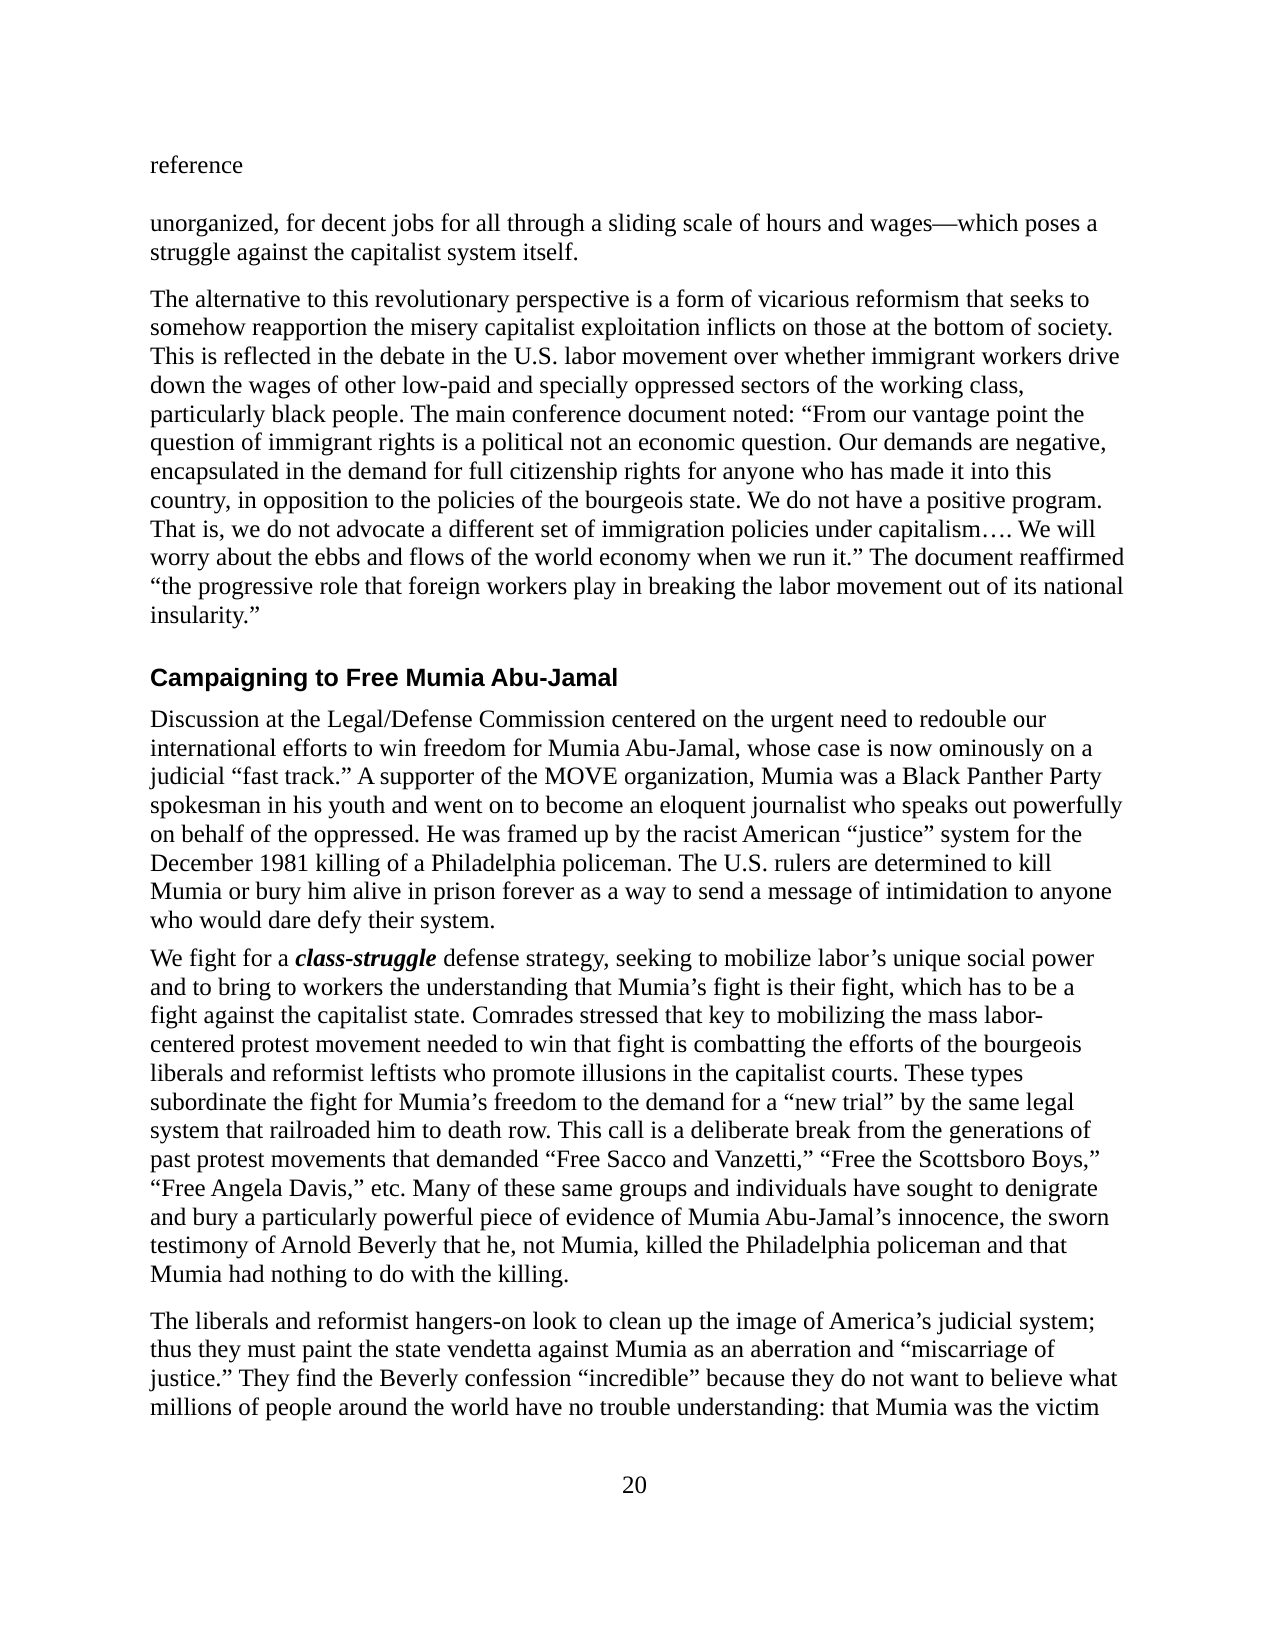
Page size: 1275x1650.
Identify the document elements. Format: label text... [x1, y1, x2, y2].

text The alternative to this revolutionary perspective is a form of vicarious reformism that seeks to somehow reapportion the misery capitalist exploitation inflicts on those at the bottom of society. This is reflected in the debate in the U.S. labor movement over whether immigrant workers drive down the wages of other low-paid and specially oppressed sectors of the working class, particularly black people. The main conference document noted: “From our vantage point the question of immigrant rights is a political not an economic question. Our demands are negative, encapsulated in the demand for full citizenship rights for anyone who has made it into this country, in opposition to the policies of the bourgeois state. We do not have a positive program. That is, we do not advocate a different set of immigration policies under capitalism…. We will worry about the ebbs and flows of the world economy when we run it.” The document reaffirmed “the progressive role that foreign workers play in breaking the labor movement out of its national insularity.” [150, 284, 1125, 629]
text Discussion at the Legal/Defense Commission centered on the urgent need to redouble our international efforts to win freedom for Mumia Abu-Jamal, whose case is now ominously on a judicial “fast track.” A supporter of the MOVE organization, Mumia was a Black Panther Party spokesman in his youth and went on to become an eloquent journalist who speaks out powerfully on behalf of the oppressed. He was framed up by the racist American “justice” system for the December 1981 killing of a Philadelphia policeman. The U.S. rulers are determined to kill Mumia or bury him alive in prison forever as a way to send a message of intimidation to anyone who would dare defy their system. [150, 704, 1125, 934]
text unorganized, for decent jobs for all through a sliding scale of hours and wages—which poses a struggle against the capitalist system itself. [150, 208, 1125, 266]
subtitle Campaigning to Free Mumia Abu-Jamal [150, 663, 1125, 691]
text The liberals and reformist hangers-on look to clean up the image of America’s judicial system; thus they must paint the state vendetta against Mumia as an aberration and “miscarriage of justice.” They find the Beverly confession “incredible” because they do not want to believe what millions of people around the world have no trouble understanding: that Mumia was the victim [150, 1306, 1125, 1421]
text We fight for a class-struggle defense strategy, seeking to mobilize labor’s unique social power and to bring to workers the understanding that Mumia’s fight is their fight, which has to be a fight against the capitalist state. Comrades stressed that key to mobilizing the mass labor-centered protest movement needed to win that fight is combatting the efforts of the bourgeois liberals and reformist leftists who promote illusions in the capitalist courts. These types subordinate the fight for Mumia’s freedom to the demand for a “new trial” by the same legal system that railroaded him to death row. This call is a deliberate break from the generations of past protest movements that demanded “Free Sacco and Vanzetti,” “Free the Scottsboro Boys,” “Free Angela Davis,” etc. Many of these same groups and individuals have sought to denigrate and bury a particularly powerful piece of evidence of Mumia Abu-Jamal’s innocence, the sworn testimony of Arnold Beverly that he, not Mumia, killed the Philadelphia policeman and that Mumia had nothing to do with the killing. [150, 943, 1125, 1288]
